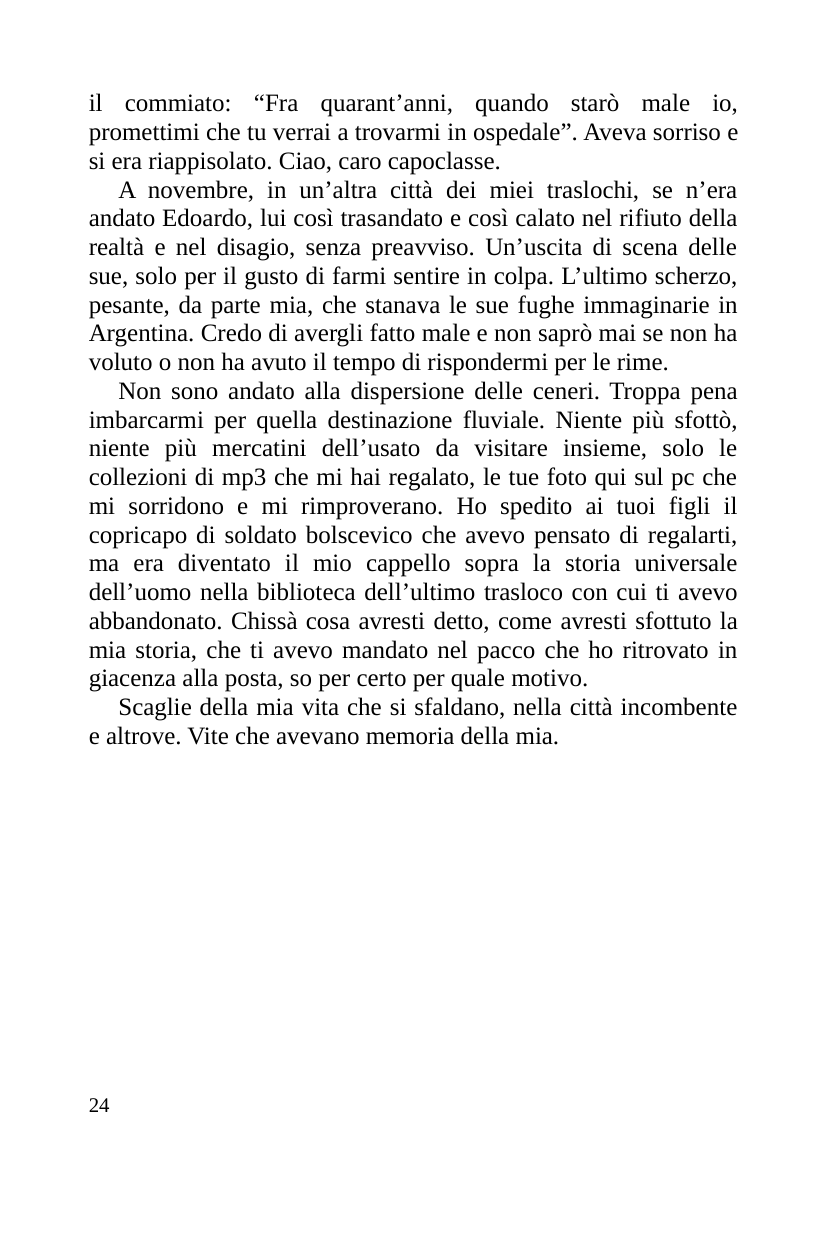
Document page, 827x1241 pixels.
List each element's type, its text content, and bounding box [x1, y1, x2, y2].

text il commiato: “Fra quarant’anni, quando starò male io, promettimi che tu verrai a trovarmi in ospedale”. Aveva sorriso e si era riappisolato. Ciao, caro capoclasse. [88, 88, 738, 175]
text Scaglie della mia vita che si sfaldano, nella città incombente e altrove. Vite che avevano memoria della mia. [88, 692, 738, 750]
text A novembre, in un’altra città dei miei traslochi, se n’era andato Edoardo, lui così trasandato e così calato nel rifiuto della realtà e nel disagio, senza preavviso. Un’uscita di scena delle sue, solo per il gusto di farmi sentire in colpa. L’ultimo scherzo, pesante, da parte mia, che stanava le sue fughe immaginarie in Argentina. Credo di avergli fatto male e non saprò mai se non ha voluto o non ha avuto il tempo di rispondermi per le rime. [88, 175, 738, 376]
text Non sono andato alla dispersione delle ceneri. Troppa pena imbarcarmi per quella destinazione fluviale. Niente più sfottò, niente più mercatini dell’usato da visitare insieme, solo le collezioni di mp3 che mi hai regalato, le tue foto qui sul pc che mi sorridono e mi rimproverano. Ho spedito ai tuoi figli il copricapo di soldato bolscevico che avevo pensato di regalarti, ma era diventato il mio cappello sopra la storia universale dell’uomo nella biblioteca dell’ultimo trasloco con cui ti avevo abbandonato. Chissà cosa avresti detto, come avresti sfottuto la mia storia, che ti avevo mandato nel pacco che ho ritrovato in giacenza alla posta, so per certo per quale motivo. [88, 376, 738, 692]
